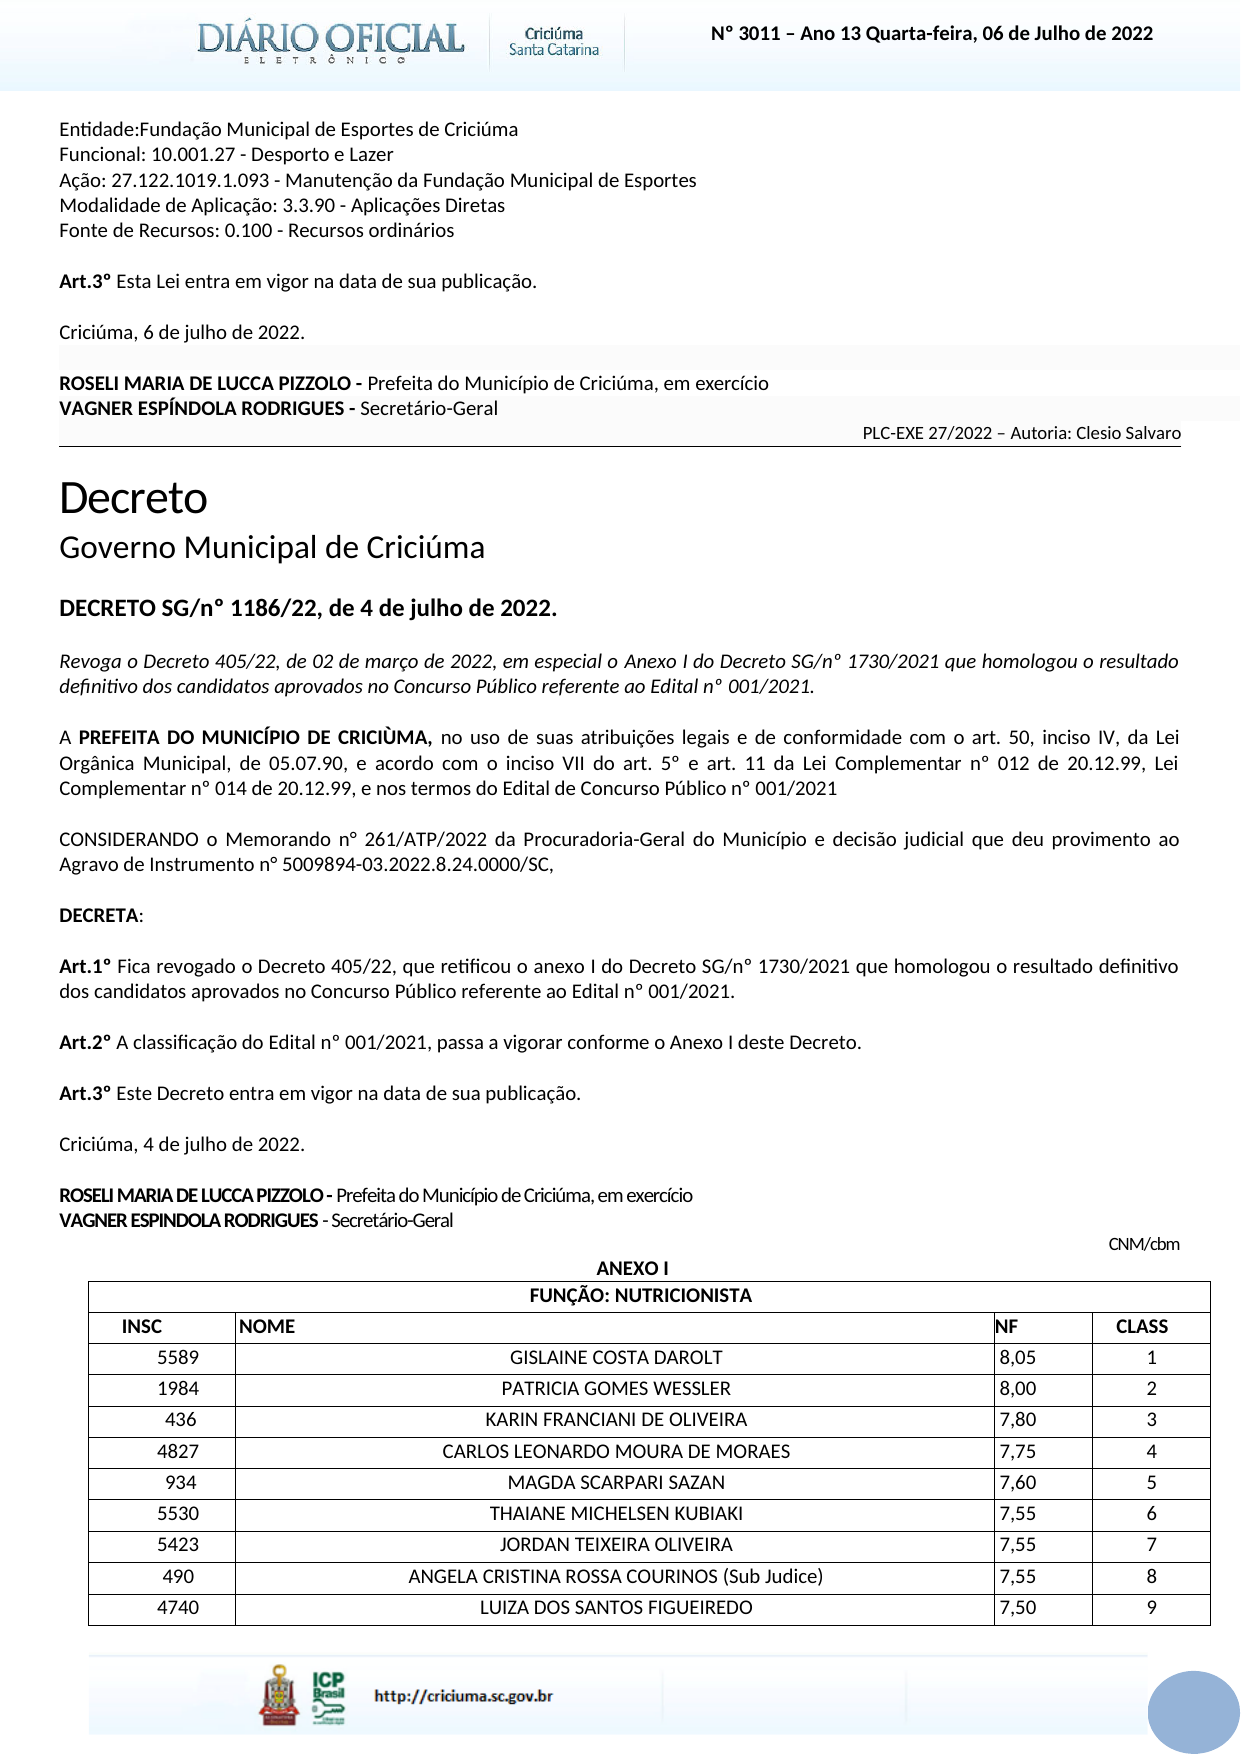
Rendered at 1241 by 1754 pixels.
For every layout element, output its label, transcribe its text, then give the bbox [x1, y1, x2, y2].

table_cell 8 [1093, 1563, 1210, 1593]
text Entidade:Fundação Municipal de Esportes de Criciúma [59, 116, 1181, 141]
table_cell 490 [89, 1563, 235, 1593]
table_cell ANGELA CRISTINA ROSSA COURINOS (Sub Judice) [236, 1563, 994, 1593]
text Decreto [59, 467, 1181, 526]
table_cell 3 [1093, 1407, 1210, 1437]
text PLC-EXE 27/2022 – Autoria: Clesio Salvaro [59, 421, 1181, 446]
table_cell 5 [1093, 1469, 1210, 1499]
text Fonte de Recursos: 0.100 - Recursos ordinários [59, 218, 1181, 243]
text Art.1º Fica revogado o Decreto 405/22, que retificou o anexo I do Decreto SG/nº 1730/2021 que homologou o resultado definitivo dos candidatos aprovados no Concurso Público referente ao Edital nº 001/2021. [59, 953, 1181, 1004]
text Art.2º A classificação do Edital nº 001/2021, passa a vigorar conforme o Anexo I deste Decreto. [59, 1029, 1181, 1055]
table_cell 934 [89, 1469, 235, 1499]
text Funcional: 10.001.27 - Desporto e Lazer [59, 141, 1181, 167]
table_cell KARIN FRANCIANI DE OLIVEIRA [236, 1407, 994, 1437]
text Revoga o Decreto 405/22, de 02 de março de 2022, em especial o Anexo I do Decreto SG/nº 1730/2021 que homologou o resultado definitivo dos candidatos aprovados no Concurso Público referente ao Edital nº 001/2021. [59, 648, 1181, 699]
table_cell 7 [1093, 1532, 1210, 1562]
table_cell CARLOS LEONARDO MOURA DE MORAES [236, 1438, 994, 1468]
text Modalidade de Aplicação: 3.3.90 - Aplicações Diretas [59, 192, 1181, 218]
table_cell 9 [1093, 1595, 1210, 1624]
text Criciúma, 6 de julho de 2022. [59, 319, 1181, 345]
text CNM/cbm [59, 1233, 1181, 1256]
table_cell PATRICIA GOMES WESSLER [236, 1375, 994, 1406]
text DECRETO SG/nº 1186/22, de 4 de julho de 2022. [59, 592, 1181, 623]
text Art.3º Esta Lei entra em vigor na data de sua publicação. [59, 268, 1181, 294]
table_cell 1 [1093, 1344, 1210, 1374]
table_cell 6 [1093, 1500, 1210, 1531]
text VAGNER ESPÍNDOLA RODRIGUES - Secretário-Geral [59, 396, 1240, 421]
table_cell NOME [236, 1313, 994, 1343]
text Governo Municipal de Criciúma [59, 526, 1181, 567]
table_cell 7,55 [995, 1500, 1092, 1531]
table_cell 7,50 [995, 1595, 1092, 1624]
table_cell 7,55 [995, 1532, 1092, 1562]
text VAGNER ESPINDOLA RODRIGUES - Secretário-Geral [59, 1207, 1181, 1233]
table_cell 5530 [89, 1500, 235, 1531]
table_cell 436 [89, 1407, 235, 1437]
table_cell 8,05 [995, 1344, 1092, 1374]
table_cell 7,75 [995, 1438, 1092, 1468]
table_header FUNÇÃO: NUTRICIONISTA [89, 1282, 1210, 1312]
text Art.3º Este Decreto entra em vigor na data de sua publicação. [59, 1080, 1181, 1106]
table_cell MAGDA SCARPARI SAZAN [236, 1469, 994, 1499]
text CONSIDERANDO o Memorando n° 261/ATP/2022 da Procuradoria-Geral do Município e decisão judicial que deu provimento ao Agravo de Instrumento n° 5009894-03.2022.8.24.0000/SC, [59, 826, 1181, 877]
table_cell 5423 [89, 1532, 235, 1562]
table_cell 1984 [89, 1375, 235, 1406]
table_cell 7,55 [995, 1563, 1092, 1593]
table_cell 4740 [89, 1595, 235, 1624]
table_cell 7,60 [995, 1469, 1092, 1499]
table_cell CLASS [1093, 1313, 1210, 1343]
table_cell 4827 [89, 1438, 235, 1468]
table_cell 4 [1093, 1438, 1210, 1468]
text Ação: 27.122.1019.1.093 - Manutenção da Fundação Municipal de Esportes [59, 167, 1181, 192]
text ROSELI MARIA DE LUCCA PIZZOLO - Prefeita do Município de Criciúma, em exercício [59, 1182, 1181, 1207]
text DECRETA: [59, 902, 1181, 928]
table_cell NF [995, 1313, 1092, 1343]
table_cell LUIZA DOS SANTOS FIGUEIREDO [236, 1595, 994, 1624]
table_cell INSC [89, 1313, 235, 1343]
table_cell 7,80 [995, 1407, 1092, 1437]
text ANEXO I [89, 1256, 1181, 1281]
table_cell JORDAN TEIXEIRA OLIVEIRA [236, 1532, 994, 1562]
table_cell 2 [1093, 1375, 1210, 1406]
table_cell GISLAINE COSTA DAROLT [236, 1344, 994, 1374]
text A PREFEITA DO MUNICÍPIO DE CRICIÙMA, no uso de suas atribuições legais e de conformidade com o art. 50, inciso IV, da Lei Orgânica Municipal, de 05.07.90, e acordo com o inciso VII do art. 5º e art. 11 da Lei Complementar nº 012 de 20.12.99, Lei Complementar nº 014 de 20.12.99, e nos termos do Edital de Concurso Público nº 001/2021 [59, 724, 1181, 801]
text ROSELI MARIA DE LUCCA PIZZOLO - Prefeita do Município de Criciúma, em exercício [59, 370, 1240, 396]
table_cell THAIANE MICHELSEN KUBIAKI [236, 1500, 994, 1531]
text Criciúma, 4 de julho de 2022. [59, 1131, 1181, 1156]
table_cell 8,00 [995, 1375, 1092, 1406]
table_cell 5589 [89, 1344, 235, 1374]
